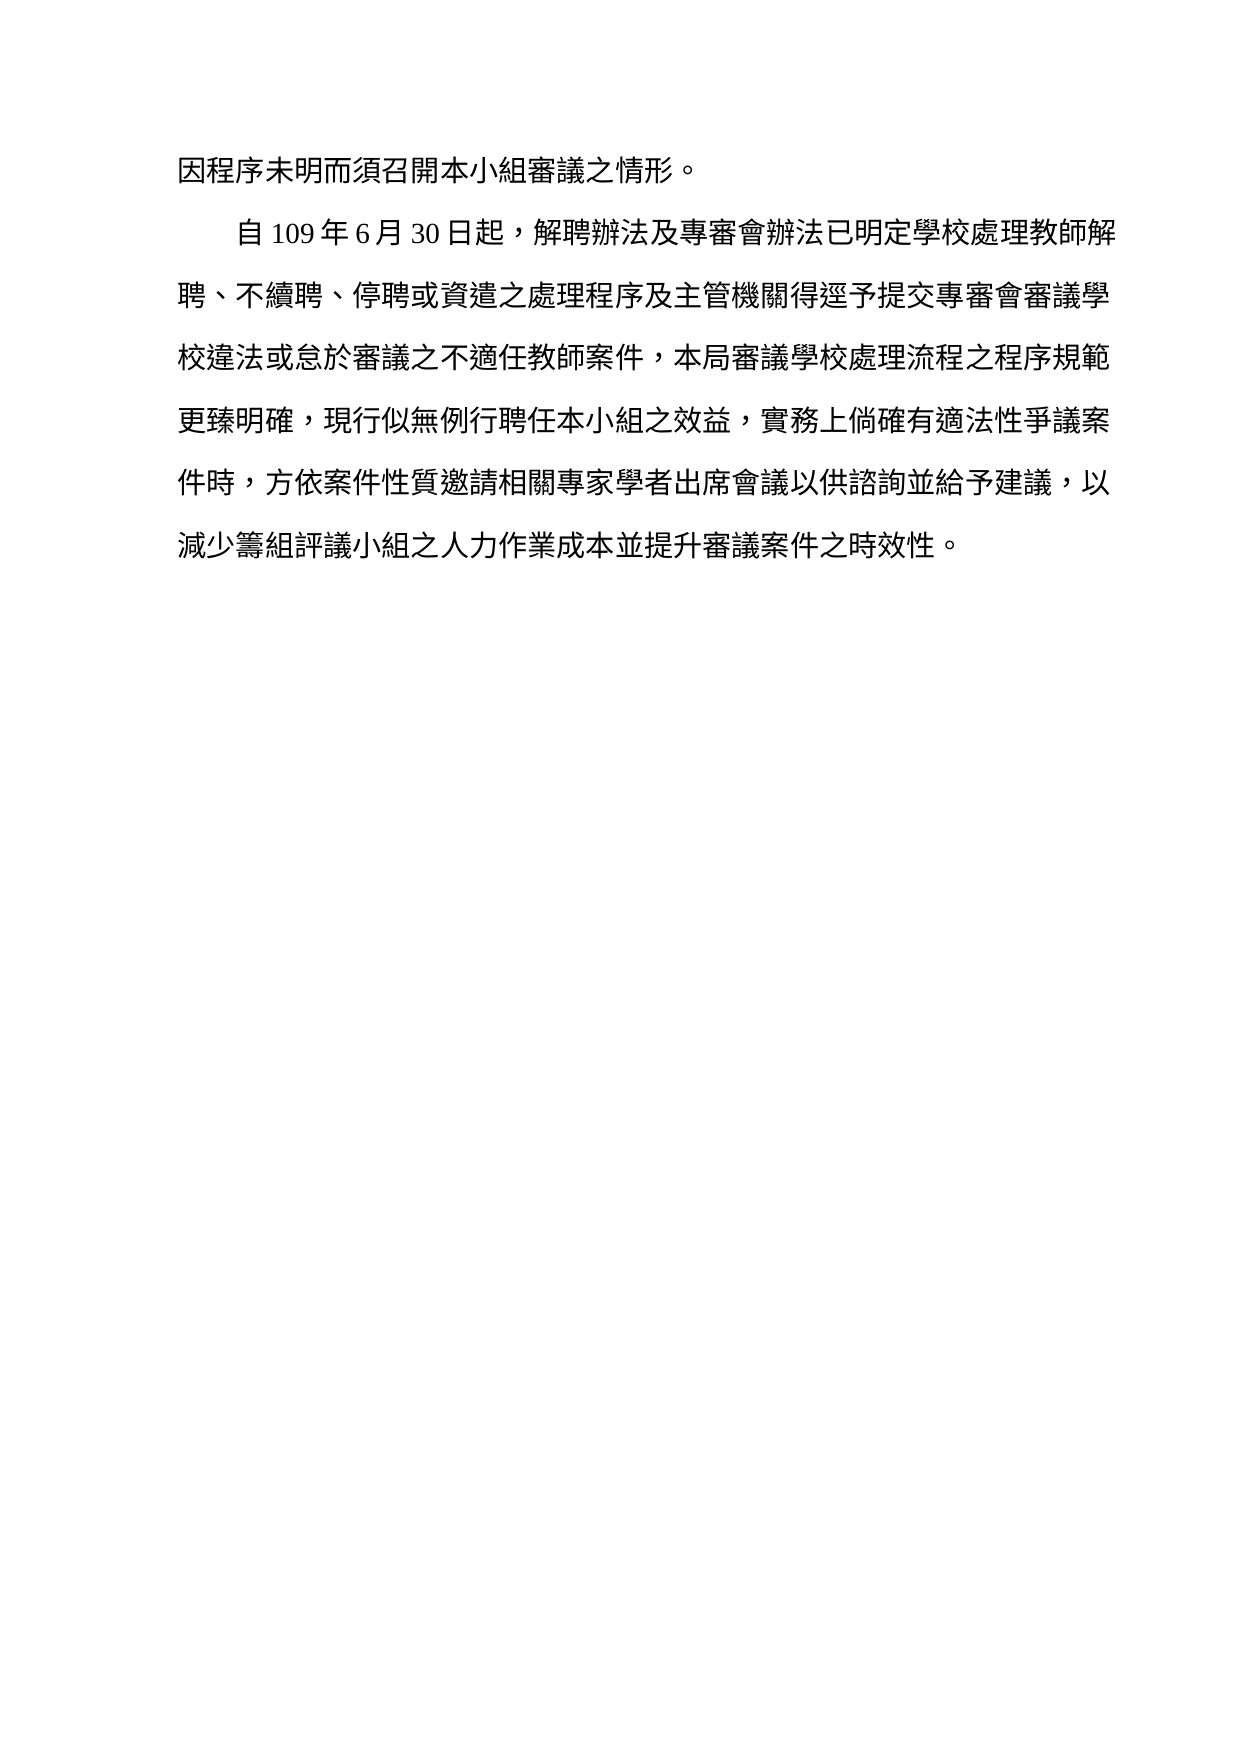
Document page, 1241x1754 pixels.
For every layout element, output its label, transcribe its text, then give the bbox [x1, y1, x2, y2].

text 因程序未明而須召開本小組審議之情形。 [177, 127, 1122, 189]
text 自109年6月30日起，解聘辦法及專審會辦法已明定學校處理教師解聘、不續聘、停聘或資遣之處理程序及主管機關得逕予提交專審會審議學校違法或怠於審議之不適任教師案件，本局審議學校處理流程之程序規範更臻明確，現行似無例行聘任本小組之效益，實務上倘確有適法性爭議案件時，方依案件性質邀請相關專家學者出席會議以供諮詢並給予建議，以減少籌組評議小組之人力作業成本並提升審議案件之時效性。 [177, 189, 1122, 564]
